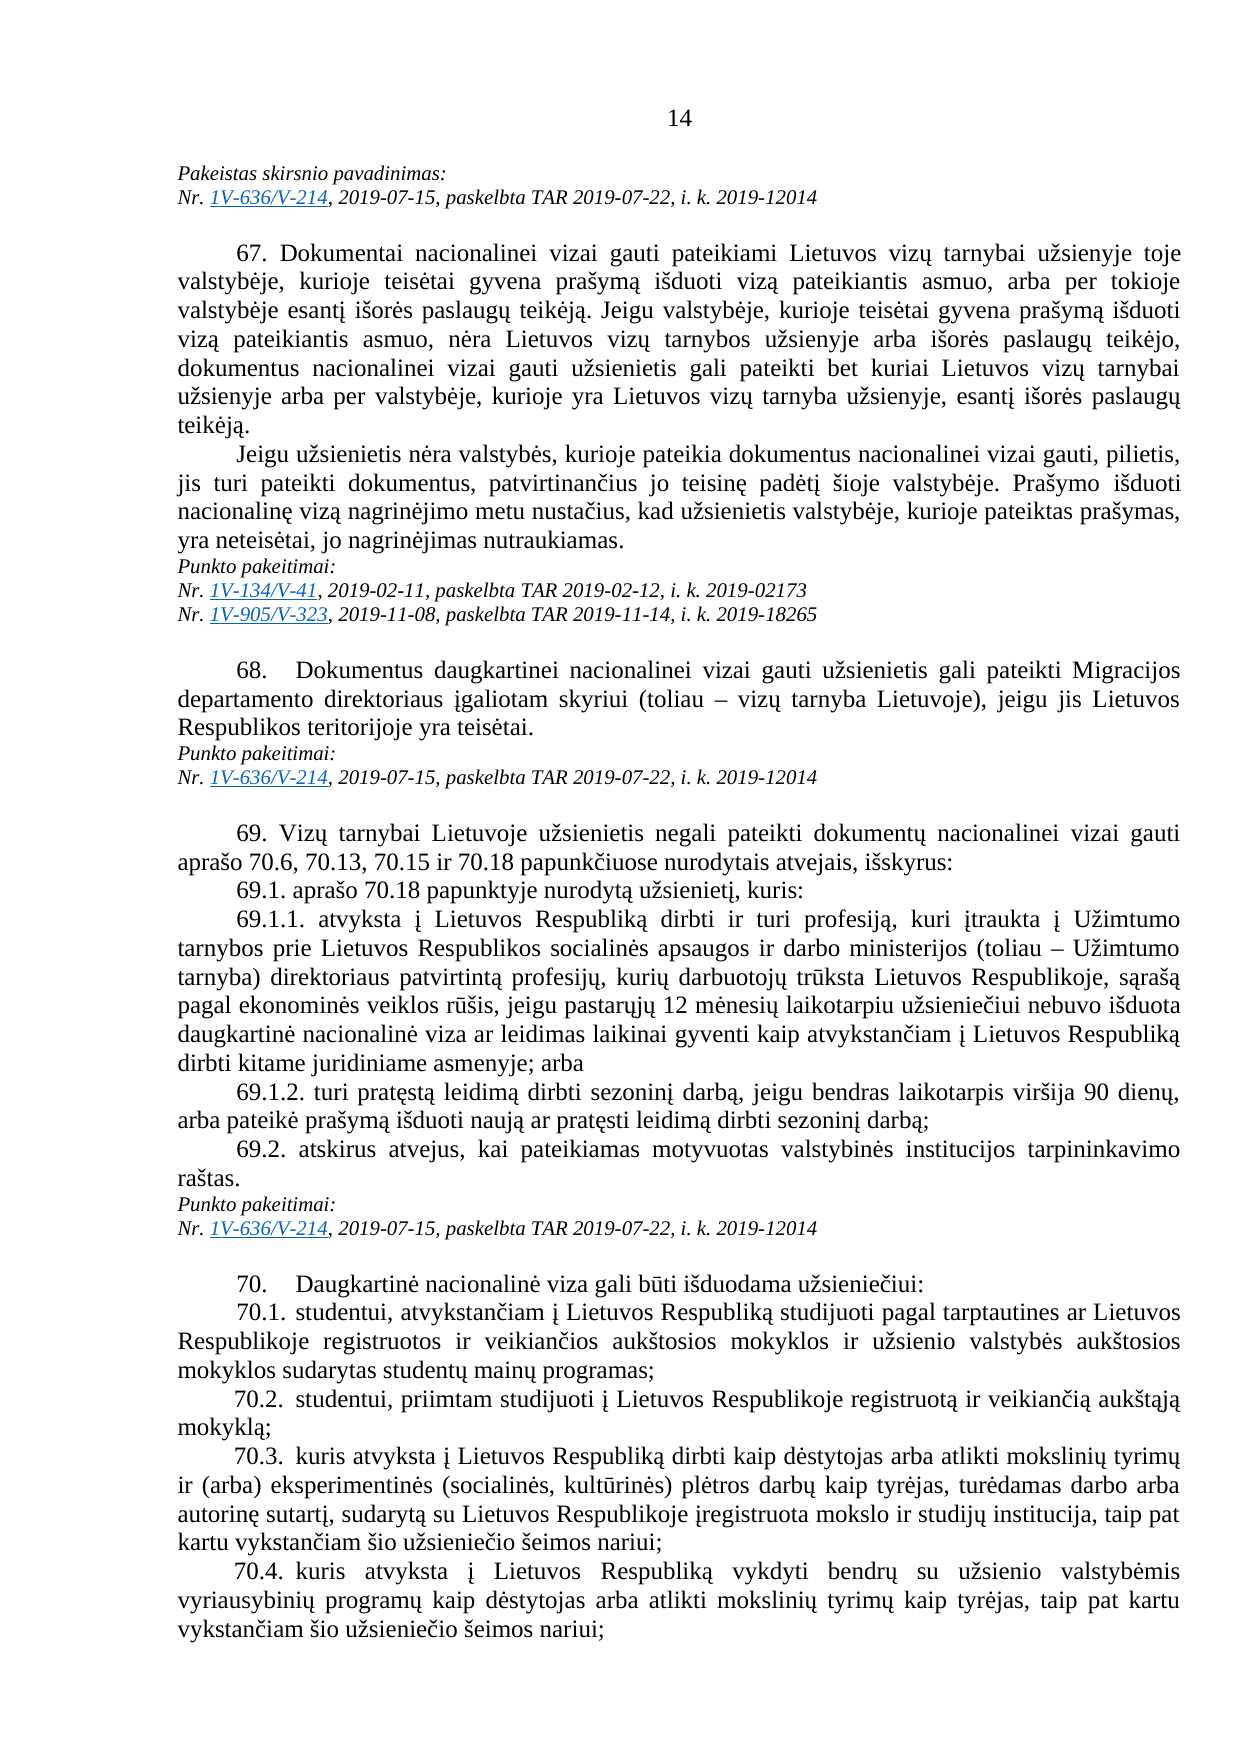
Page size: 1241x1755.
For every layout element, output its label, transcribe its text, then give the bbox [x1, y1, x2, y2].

text Nr. 1V-134/V-41, 2019-02-11, paskelbta TAR 2019-02-12, i. k. 2019-02173 [177, 578, 1181, 602]
text Pakeistas skirsnio pavadinimas: [177, 161, 1181, 185]
text 70.2. studentui, priimtam studijuoti į Lietuvos Respublikoje registruotą ir veikiančią aukštąją mokyklą; [177, 1384, 1181, 1441]
text Punkto pakeitimai: [177, 1192, 1181, 1216]
text 67. Dokumentai nacionalinei vizai gauti pateikiami Lietuvos vizų tarnybai užsienyje toje valstybėje, kurioje teisėtai gyvena prašymą išduoti vizą pateikiantis asmuo, arba per tokioje valstybėje esantį išorės paslaugų teikėją. Jeigu valstybėje, kurioje teisėtai gyvena prašymą išduoti vizą pateikiantis asmuo, nėra Lietuvos vizų tarnybos užsienyje arba išorės paslaugų teikėjo, dokumentus nacionalinei vizai gauti užsienietis gali pateikti bet kuriai Lietuvos vizų tarnybai užsienyje arba per valstybėje, kurioje yra Lietuvos vizų tarnyba užsienyje, esantį išorės paslaugų teikėją. [177, 238, 1181, 439]
text 69.1. aprašo 70.18 papunktyje nurodytą užsienietį, kuris: [177, 876, 1181, 904]
text 70.1. studentui, atvykstančiam į Lietuvos Respubliką studijuoti pagal tarptautines ar Lietuvos Respublikoje registruotos ir veikiančios aukštosios mokyklos ir užsienio valstybės aukštosios mokyklos sudarytas studentų mainų programas; [177, 1297, 1181, 1384]
text 69.1.2. turi pratęstą leidimą dirbti sezoninį darbą, jeigu bendras laikotarpis viršija 90 dienų, arba pateikė prašymą išduoti naują ar pratęsti leidimą dirbti sezoninį darbą; [177, 1077, 1181, 1134]
text Nr. 1V-905/V-323, 2019-11-08, paskelbta TAR 2019-11-14, i. k. 2019-18265 [177, 602, 1181, 626]
text Punkto pakeitimai: [177, 554, 1181, 578]
text 70.4. kuris atvyksta į Lietuvos Respubliką vykdyti bendrų su užsienio valstybėmis vyriausybinių programų kaip dėstytojas arba atlikti mokslinių tyrimų kaip tyrėjas, taip pat kartu vykstančiam šio užsieniečio šeimos nariui; [177, 1556, 1181, 1642]
text Punkto pakeitimai: [177, 741, 1181, 765]
text 70. Daugkartinė nacionalinė viza gali būti išduodama užsieniečiui: [177, 1269, 1181, 1297]
text 69.1.1. atvyksta į Lietuvos Respubliką dirbti ir turi profesiją, kuri įtraukta į Užimtumo tarnybos prie Lietuvos Respublikos socialinės apsaugos ir darbo ministerijos (toliau – Užimtumo tarnyba) direktoriaus patvirtintą profesijų, kurių darbuotojų trūksta Lietuvos Respublikoje, sąrašą pagal ekonominės veiklos rūšis, jeigu pastarųjų 12 mėnesių laikotarpiu užsieniečiui nebuvo išduota daugkartinė nacionalinė viza ar leidimas laikinai gyventi kaip atvykstančiam į Lietuvos Respubliką dirbti kitame juridiniame asmenyje; arba [177, 904, 1181, 1077]
text 69. Vizų tarnybai Lietuvoje užsienietis negali pateikti dokumentų nacionalinei vizai gauti aprašo 70.6, 70.13, 70.15 ir 70.18 papunkčiuose nurodytais atvejais, išskyrus: [177, 818, 1181, 876]
text Nr. 1V-636/V-214, 2019-07-15, paskelbta TAR 2019-07-22, i. k. 2019-12014 [177, 765, 1181, 789]
text Nr. 1V-636/V-214, 2019-07-15, paskelbta TAR 2019-07-22, i. k. 2019-12014 [177, 185, 1181, 209]
text 70.3. kuris atvyksta į Lietuvos Respubliką dirbti kaip dėstytojas arba atlikti mokslinių tyrimų ir (arba) eksperimentinės (socialinės, kultūrinės) plėtros darbų kaip tyrėjas, turėdamas darbo arba autorinę sutartį, sudarytą su Lietuvos Respublikoje įregistruota mokslo ir studijų institucija, taip pat kartu vykstančiam šio užsieniečio šeimos nariui; [177, 1441, 1181, 1556]
text Jeigu užsienietis nėra valstybės, kurioje pateikia dokumentus nacionalinei vizai gauti, pilietis, jis turi pateikti dokumentus, patvirtinančius jo teisinę padėtį šioje valstybėje. Prašymo išduoti nacionalinę vizą nagrinėjimo metu nustačius, kad užsienietis valstybėje, kurioje pateiktas prašymas, yra neteisėtai, jo nagrinėjimas nutraukiamas. [177, 439, 1181, 554]
text 69.2. atskirus atvejus, kai pateikiamas motyvuotas valstybinės institucijos tarpininkavimo raštas. [177, 1134, 1181, 1192]
text Nr. 1V-636/V-214, 2019-07-15, paskelbta TAR 2019-07-22, i. k. 2019-12014 [177, 1216, 1181, 1240]
text 68. Dokumentus daugkartinei nacionalinei vizai gauti užsienietis gali pateikti Migracijos departamento direktoriaus įgaliotam skyriui (toliau – vizų tarnyba Lietuvoje), jeigu jis Lietuvos Respublikos teritorijoje yra teisėtai. [177, 655, 1181, 741]
